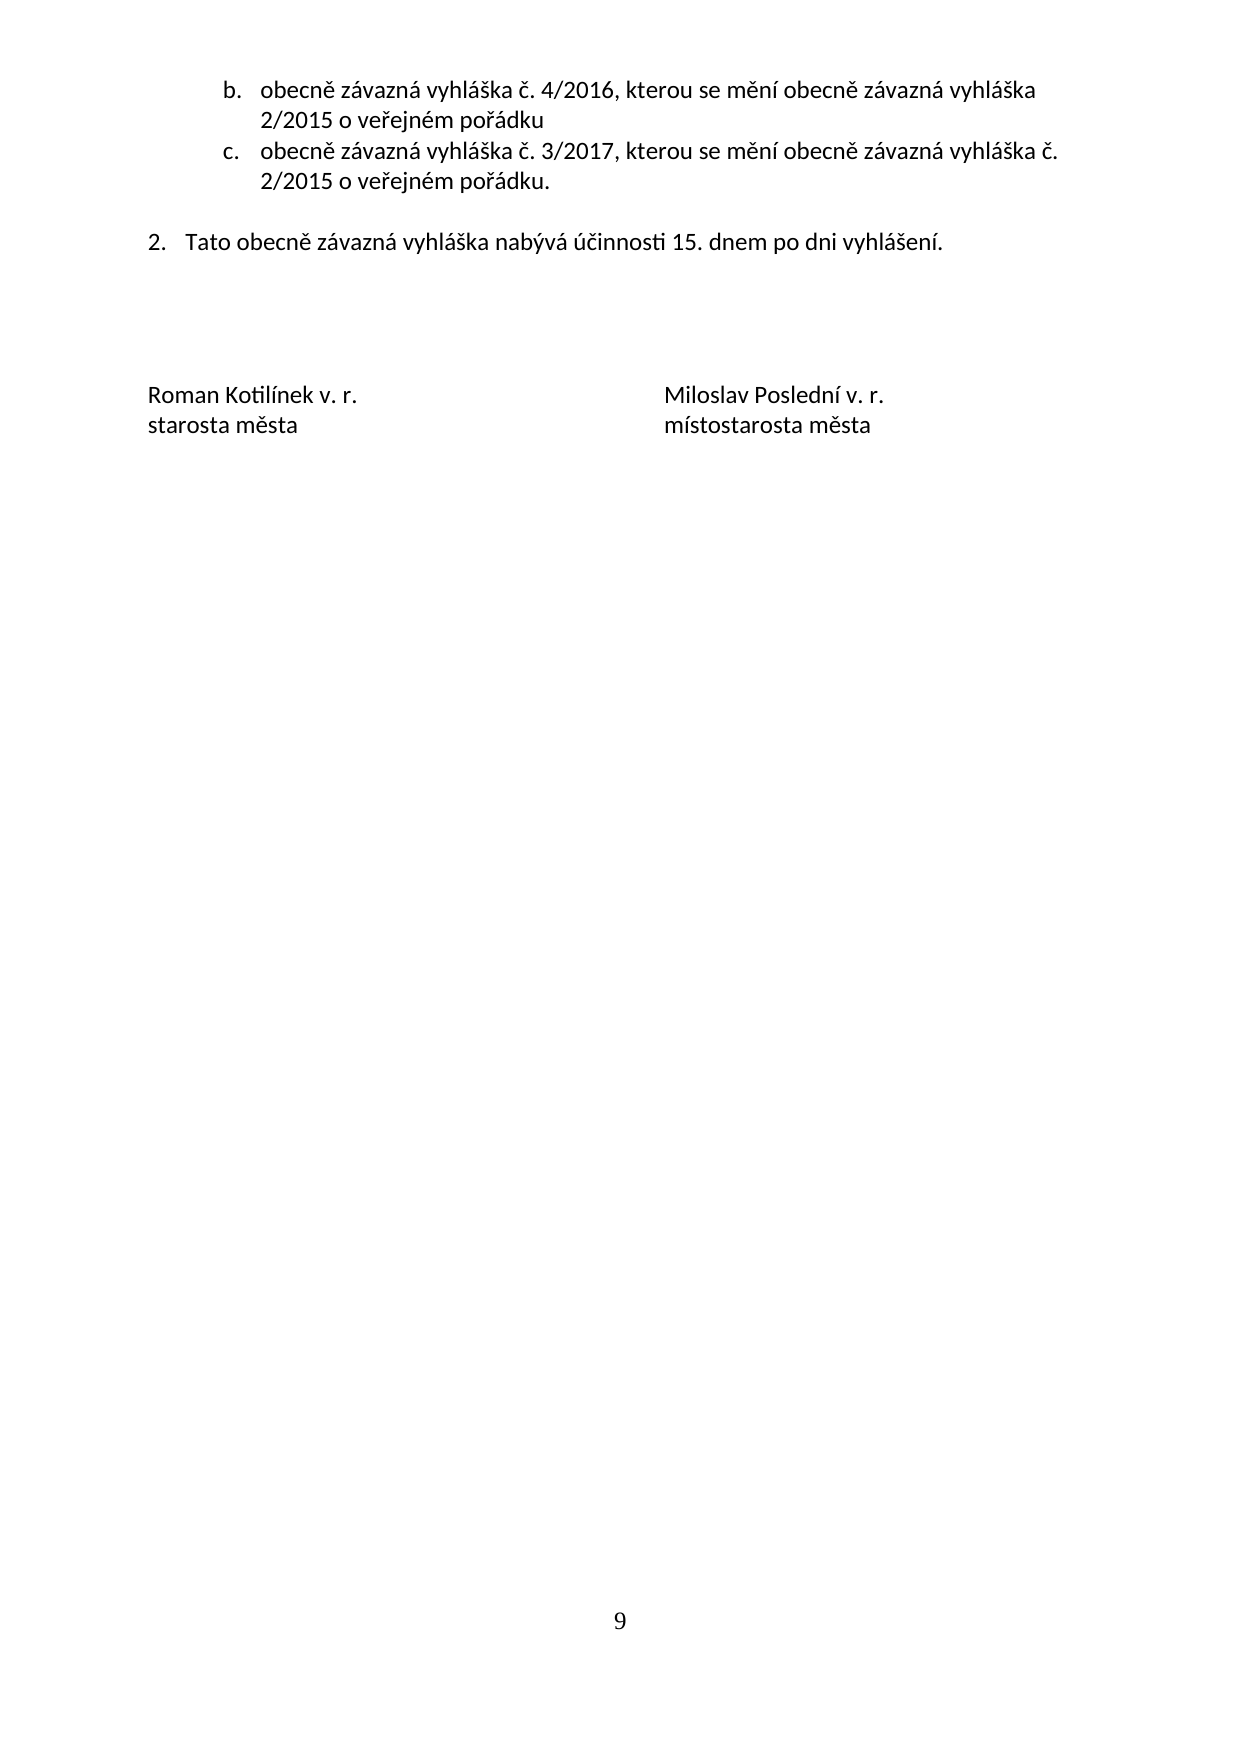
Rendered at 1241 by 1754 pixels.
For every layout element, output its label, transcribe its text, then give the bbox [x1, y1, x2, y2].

list obecně závazná vyhláška č. 4/2016, kterou se mění obecně závazná vyhláška 2/2015 o veřejném pořádku [223, 74, 1093, 135]
text Roman Kotilínek v. r. Miloslav Poslední v. r. [148, 379, 1093, 409]
text starosta města místostarosta města [148, 409, 1093, 440]
list Tato obecně závazná vyhláška nabývá účinnosti 15. dnem po dni vyhlášení. [148, 226, 1093, 257]
list obecně závazná vyhláška č. 3/2017, kterou se mění obecně závazná vyhláška č. 2/2015 o veřejném pořádku. [223, 135, 1093, 196]
